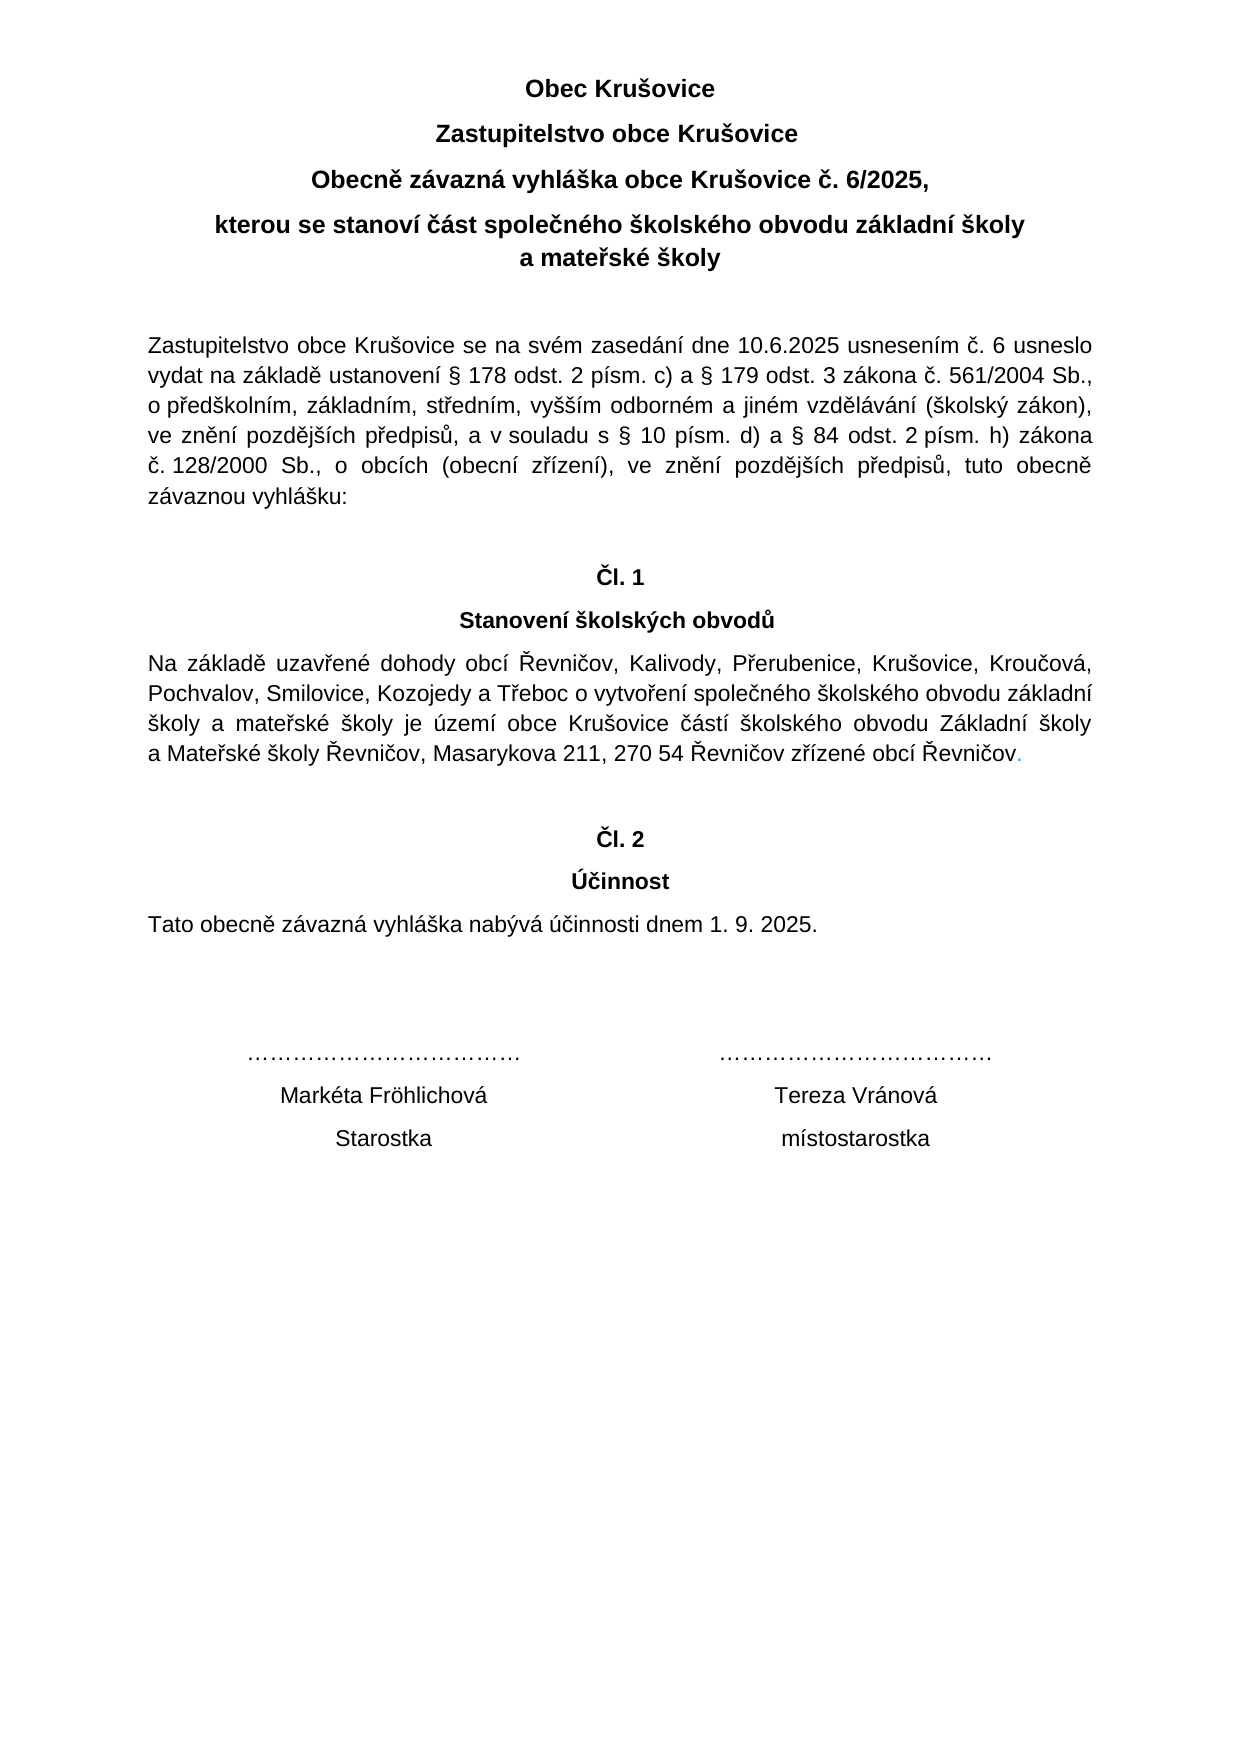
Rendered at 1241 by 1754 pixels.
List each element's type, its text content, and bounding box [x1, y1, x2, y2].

text Zastupitelstvo obce Krušovice [148, 119, 1093, 148]
text Účinnost [148, 868, 1093, 895]
table_cell [148, 1210, 619, 1253]
text Čl. 2 [148, 826, 1093, 852]
text Tato obecně závazná vyhláška nabývá účinnosti dnem 1. 9. 2025. [148, 911, 1093, 937]
text Zastupitelstvo obce Krušovice se na svém zasedání dne 10.6.2025 usnesením č. 6 usneslo vydat na základě ustanovení § 178 odst. 2 písm. c) a § 179 odst. 3 zákona č. 561/2004 Sb., o předškolním, základním, středním, vyšším odborném a jiném vzdělávání (školský zákon), ve znění pozdějších předpisů, a v souladu s § 10 písm. d) a § 84 odst. 2 písm. h) zákona č. 128/2000 Sb., o obcích (obecní zřízení), ve znění pozdějších předpisů, tuto obecně závaznou vyhlášku: [148, 332, 1093, 509]
text Stanovení školských obvodů [148, 607, 1093, 633]
table_cell [620, 1210, 1092, 1253]
text Obecně závazná vyhláška obce Krušovice č. 6/2025, [148, 165, 1093, 193]
text Na základě uzavřené dohody obcí Řevničov, Kalivody, Přerubenice, Krušovice, Kroučová, Pochvalov, Smilovice, Kozojedy a Třeboc o vytvoření společného školského obvodu základní školy a mateřské školy je území obce Krušovice částí školského obvodu Základní školy a Mateřské školy Řevničov, Masarykova 211, 270 54 Řevničov zřízené obcí Řevničov. [148, 649, 1093, 767]
text kterou se stanoví část společného školského obvodu základní školy a mateřské školy [148, 210, 1093, 272]
table_header ……………………………… Tereza Vránová místostarostka [620, 1039, 1092, 1210]
text Obec Krušovice [148, 74, 1093, 102]
table_header ……………………………… Markéta Fröhlichová Starostka [148, 1039, 619, 1210]
text Čl. 1 [148, 564, 1093, 591]
